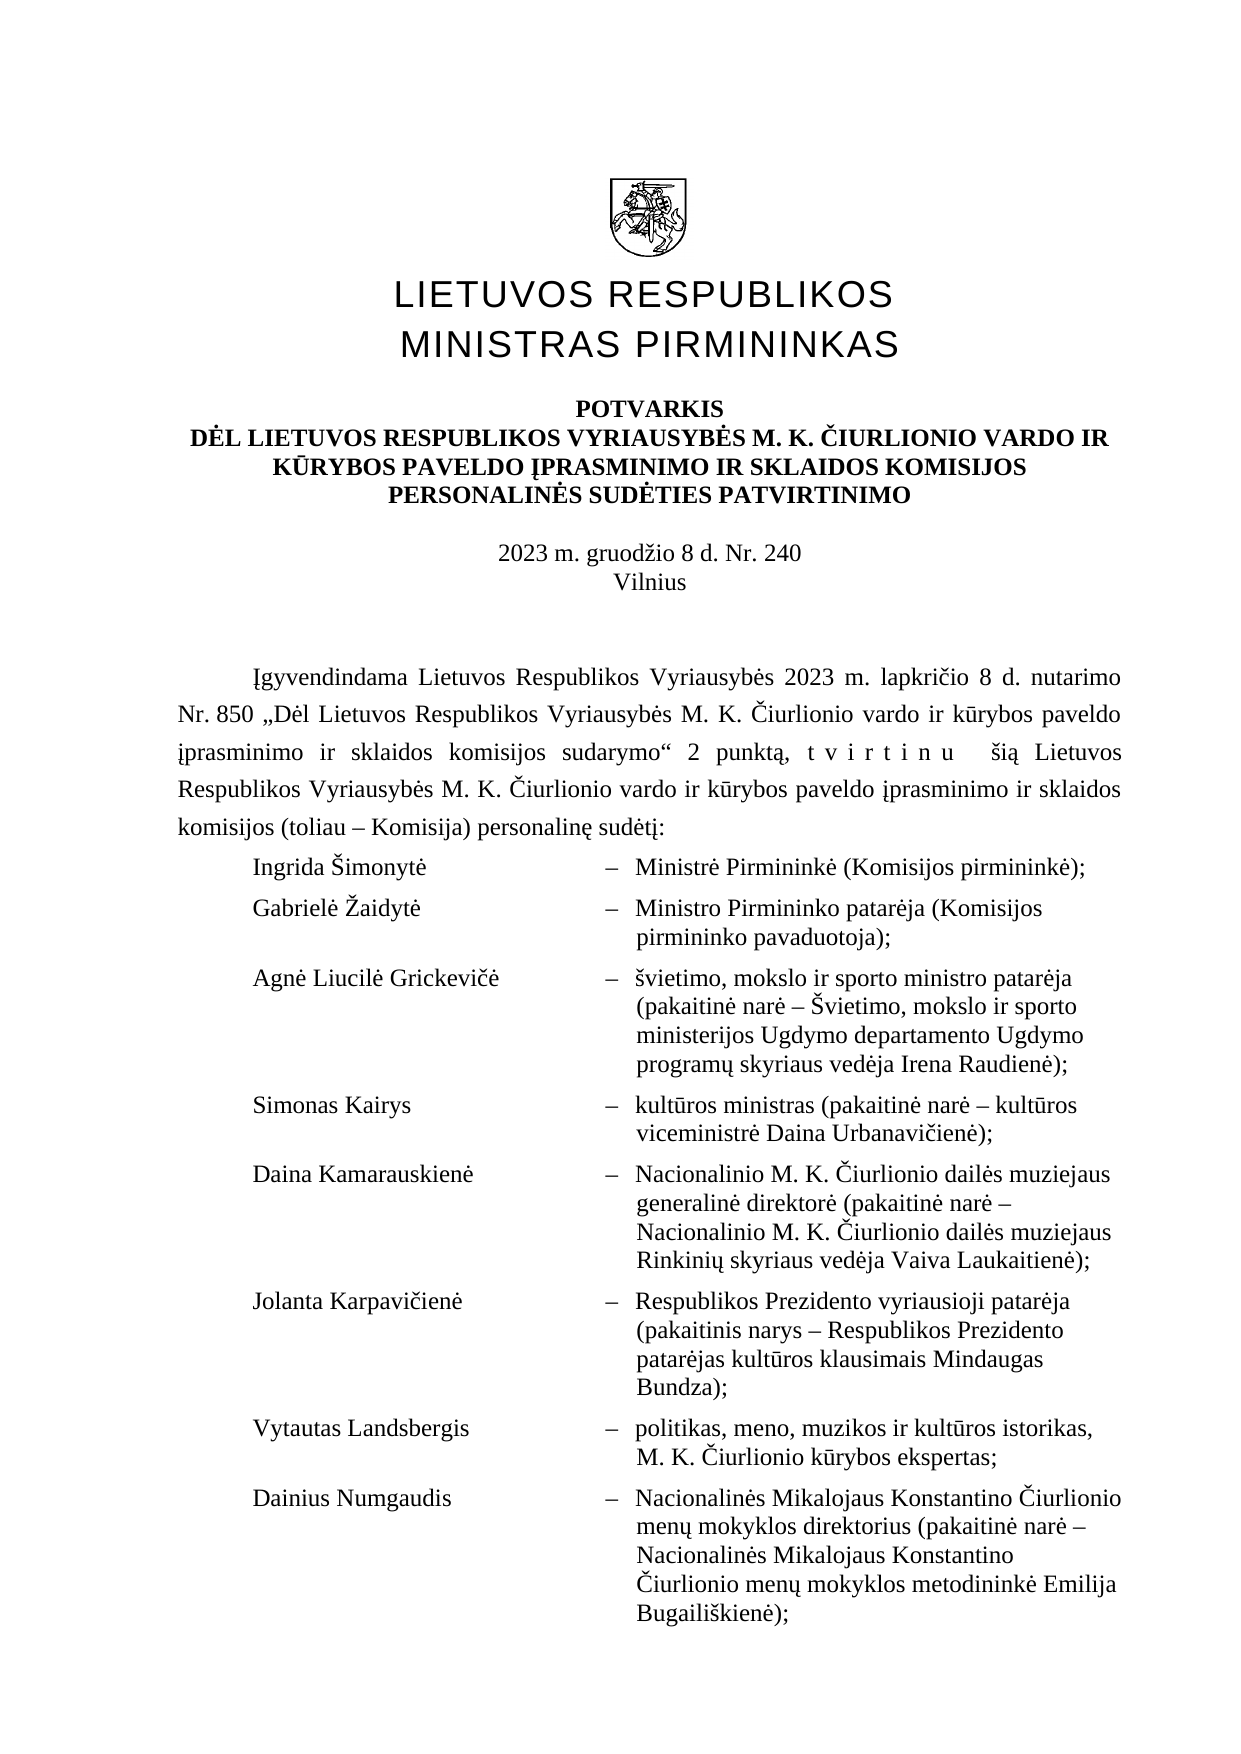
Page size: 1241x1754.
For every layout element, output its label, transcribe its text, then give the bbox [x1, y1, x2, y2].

text DĖL LIETUVOS RESPUBLIKOS VYRIAUSYBĖS M. K. ČIURLIONIO VARDO IR KŪRYBOS PAVELDO ĮPRASMINIMO IR SKLAIDOS KOMISIJOS PERSONALINĖS SUDĖTIES PATVIRTINIMO [177, 423, 1122, 509]
subtitle POTVARKIS [177, 394, 1122, 423]
text 2023 m. gruodžio 8 d. Nr. 240 [177, 538, 1122, 567]
text Simonas Kairys – kultūros ministras (pakaitinė narė – kultūros viceministrė Daina Urbanavičienė); [252, 1090, 1122, 1147]
text LIETUVOS RESPUBLIKOS [177, 272, 1122, 315]
text Jolanta Karpavičienė – Respublikos Prezidento vyriausioji patarėja (pakaitinis narys – Respublikos Prezidento patarėjas kultūros klausimais Mindaugas Bundza); [252, 1286, 1122, 1401]
text Vilnius [177, 567, 1122, 596]
text MINISTRAS PIRMININKAS [177, 322, 1122, 366]
text Ingrida Šimonytė – Ministrė Pirmininkė (Komisijos pirmininkė); [252, 852, 1122, 881]
text Agnė Liucilė Grickevičė – švietimo, mokslo ir sporto ministro patarėja (pakaitinė narė – Švietimo, mokslo ir sporto ministerijos Ugdymo departamento Ugdymo programų skyriaus vedėja Irena Raudienė); [252, 963, 1122, 1078]
text Įgyvendindama Lietuvos Respublikos Vyriausybės 2023 m. lapkričio 8 d. nutarimo Nr. 850 „Dėl Lietuvos Respublikos Vyriausybės M. K. Čiurlionio vardo ir kūrybos paveldo įprasminimo ir sklaidos komisijos sudarymo“ 2 punktą, tvirtinu šią Lietuvos Respublikos Vyriausybės M. K. Čiurlionio vardo ir kūrybos paveldo įprasminimo ir sklaidos komisijos (toliau – Komisija) personalinę sudėtį: [177, 653, 1122, 841]
text Dainius Numgaudis – Nacionalinės Mikalojaus Konstantino Čiurlionio menų mokyklos direktorius (pakaitinė narė – Nacionalinės Mikalojaus Konstantino Čiurlionio menų mokyklos metodininkė Emilija Bugailiškienė); [252, 1483, 1122, 1626]
text Daina Kamarauskienė – Nacionalinio M. K. Čiurlionio dailės muziejaus generalinė direktorė (pakaitinė narė – Nacionalinio M. K. Čiurlionio dailės muziejaus Rinkinių skyriaus vedėja Vaiva Laukaitienė); [252, 1159, 1122, 1274]
text Gabrielė Žaidytė – Ministro Pirmininko patarėja (Komisijos pirmininko pavaduotoja); [252, 893, 1122, 951]
text Vytautas Landsbergis – politikas, meno, muzikos ir kultūros istorikas, M. K. Čiurlionio kūrybos ekspertas; [252, 1413, 1122, 1471]
